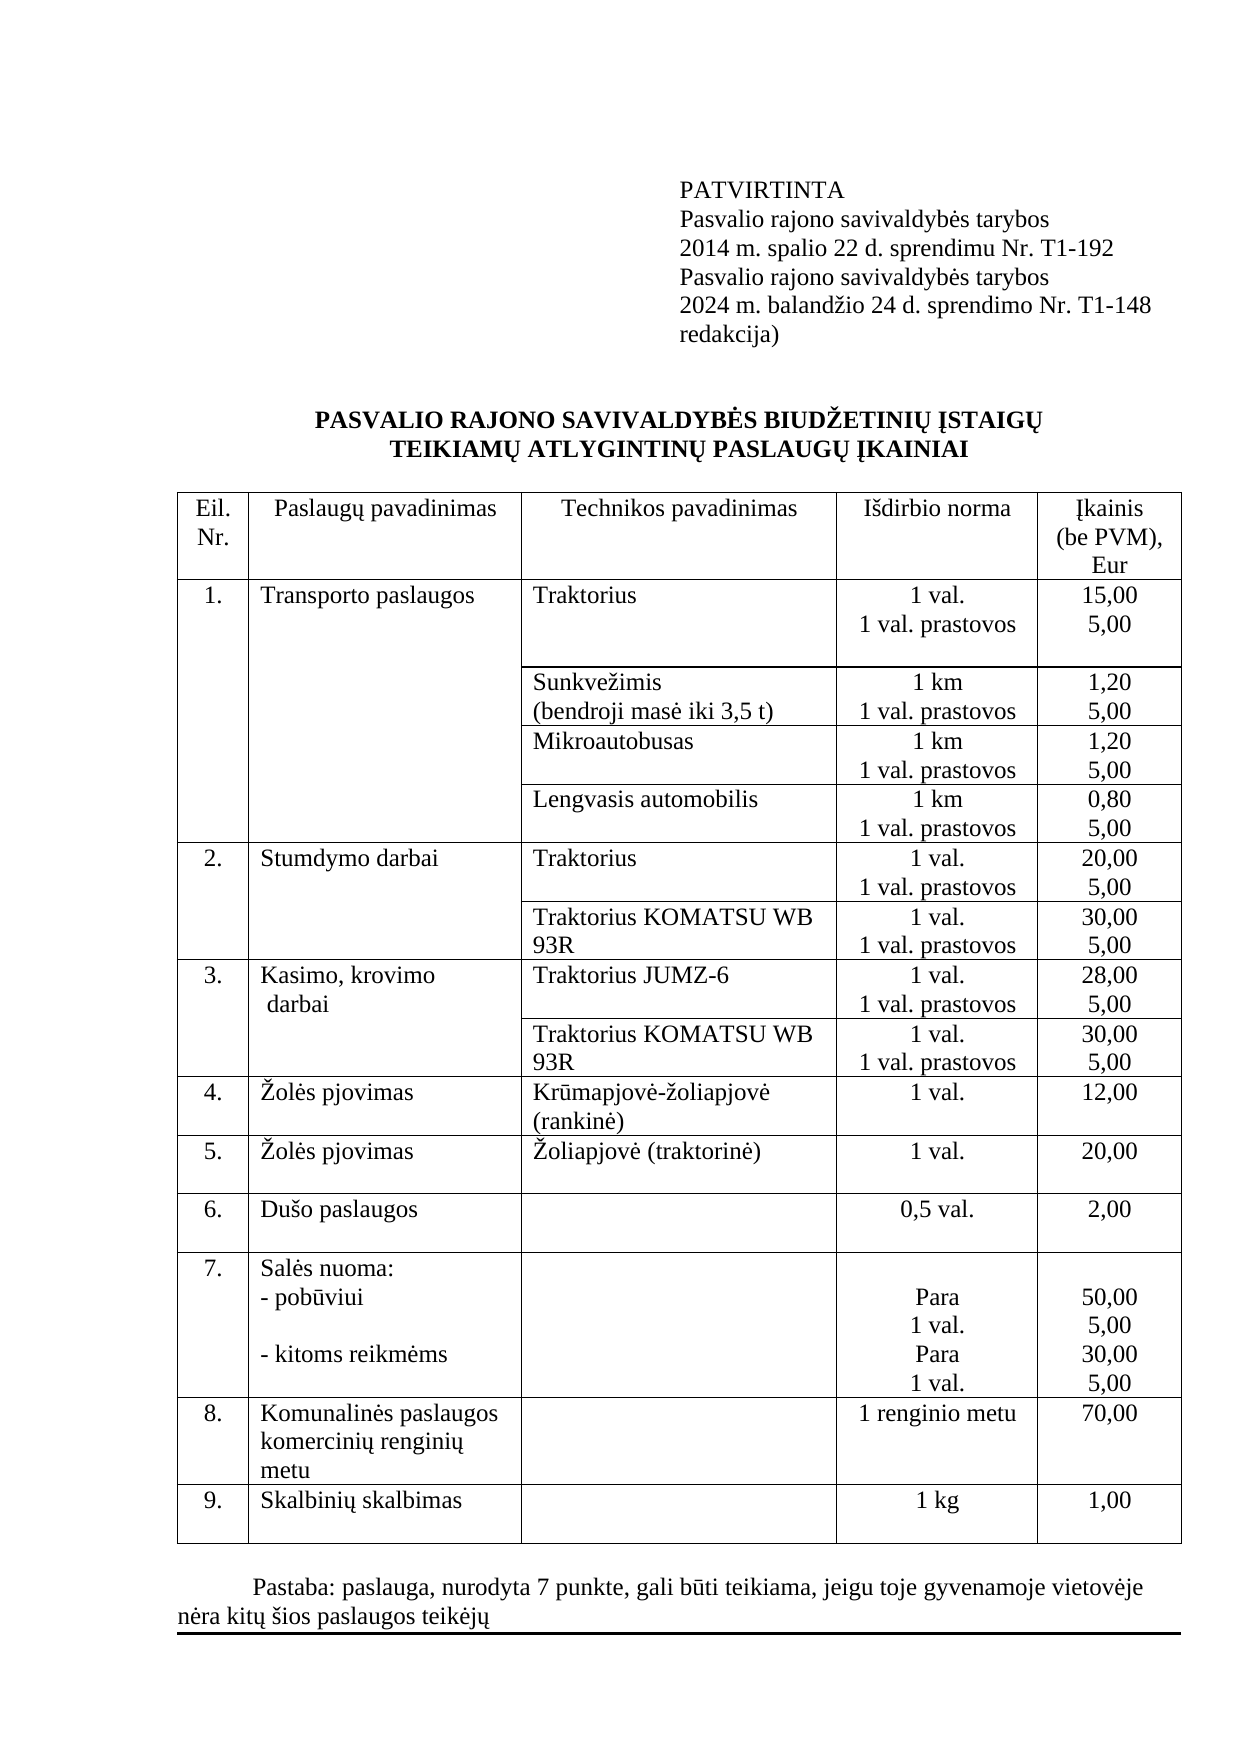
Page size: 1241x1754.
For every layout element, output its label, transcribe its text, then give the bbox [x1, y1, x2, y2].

table_cell Mikroautobusas [522, 726, 836, 783]
table_cell [522, 1485, 836, 1542]
table_cell Traktorius [522, 843, 836, 901]
table_cell 2. [178, 843, 248, 959]
table_cell 30,00 5,00 [1038, 1019, 1181, 1076]
table_cell [522, 1253, 836, 1397]
table_cell Sunkvežimis (bendroji masė iki 3,5 t) [522, 668, 836, 725]
table_cell 5. [178, 1136, 248, 1193]
table_cell Skalbinių skalbimas [249, 1485, 521, 1542]
table_cell 0,5 val. [837, 1194, 1037, 1252]
table_cell Traktorius KOMATSU WB 93R [522, 1019, 836, 1076]
table_cell 4. [178, 1077, 248, 1135]
table_cell 1,20 5,00 [1038, 668, 1181, 725]
table_cell Transporto paslaugos [249, 580, 521, 842]
table_cell Dušo paslaugos [249, 1194, 521, 1252]
text PASVALIO RAJONO SAVIVALDYBĖS BIUDŽETINIŲ ĮSTAIGŲ [177, 406, 1181, 434]
table_header Eil. Nr. [178, 493, 248, 579]
table_cell 1. [178, 580, 248, 842]
table_cell 1 val. [837, 1077, 1037, 1135]
table_header Paslaugų pavadinimas [249, 493, 521, 579]
table_cell 1 val. 1 val. prastovos [837, 843, 1037, 901]
table_cell 70,00 [1038, 1398, 1181, 1484]
table_cell 28,00 5,00 [1038, 960, 1181, 1018]
table_cell Lengvasis automobilis [522, 785, 836, 842]
table_cell 20,00 [1038, 1136, 1181, 1193]
text 2024 m. balandžio 24 d. sprendimo Nr. T1-148 [679, 291, 1181, 319]
table_cell 12,00 [1038, 1077, 1181, 1135]
text TEIKIAMŲ ATLYGINTINŲ PASLAUGŲ ĮKAINIAI [177, 434, 1181, 463]
table_cell Žolės pjovimas [249, 1136, 521, 1193]
table_cell Žoliapjovė (traktorinė) [522, 1136, 836, 1193]
table_cell 1 val. 1 val. prastovos [837, 1019, 1037, 1076]
table_cell Traktorius KOMATSU WB 93R [522, 902, 836, 959]
table_cell Traktorius JUMZ-6 [522, 960, 836, 1018]
table_cell Salės nuoma: - pobūviui - kitoms reikmėms [249, 1253, 521, 1397]
table_cell 1,20 5,00 [1038, 726, 1181, 783]
table_cell 15,00 5,00 [1038, 580, 1181, 666]
table_cell 8. [178, 1398, 248, 1484]
table_cell 1 kg [837, 1485, 1037, 1542]
table_cell 2,00 [1038, 1194, 1181, 1252]
table_cell [522, 1194, 836, 1252]
table_cell 1 val. 1 val. prastovos [837, 580, 1037, 666]
table_cell Para 1 val. Para 1 val. [837, 1253, 1037, 1397]
table_cell Krūmapjovė-žoliapjovė (rankinė) [522, 1077, 836, 1135]
table_cell Traktorius [522, 580, 836, 666]
table_cell [522, 1398, 836, 1484]
table_cell 9. [178, 1485, 248, 1542]
text Pastaba: paslauga, nurodyta 7 punkte, gali būti teikiama, jeigu toje gyvenamoje vietovėje nėra kitų šios paslaugos teikėjų [177, 1572, 1181, 1632]
table_cell 1,00 [1038, 1485, 1181, 1542]
table_cell Komunalinės paslaugos komercinių renginių metu [249, 1398, 521, 1484]
table_cell 1 km 1 val. prastovos [837, 726, 1037, 783]
text Pasvalio rajono savivaldybės tarybos [679, 262, 1181, 291]
table_cell 1 km 1 val. prastovos [837, 668, 1037, 725]
table_cell 1 val. 1 val. prastovos [837, 902, 1037, 959]
text PATVIRTINTA [679, 176, 1181, 204]
table_cell 1 km 1 val. prastovos [837, 785, 1037, 842]
text Pasvalio rajono savivaldybės tarybos [679, 204, 1181, 233]
table_cell 20,00 5,00 [1038, 843, 1181, 901]
table_cell 3. [178, 960, 248, 1076]
table_cell 6. [178, 1194, 248, 1252]
table_cell 50,00 5,00 30,00 5,00 [1038, 1253, 1181, 1397]
table_cell 7. [178, 1253, 248, 1397]
table_cell 1 val. 1 val. prastovos [837, 960, 1037, 1018]
table_cell 1 val. [837, 1136, 1037, 1193]
table_cell 0,80 5,00 [1038, 785, 1181, 842]
table_cell 30,00 5,00 [1038, 902, 1181, 959]
table_header Išdirbio norma [837, 493, 1037, 579]
table_cell Žolės pjovimas [249, 1077, 521, 1135]
text redakcija) [679, 319, 1181, 348]
table_cell Stumdymo darbai [249, 843, 521, 959]
table_cell 1 renginio metu [837, 1398, 1037, 1484]
table_header Įkainis (be PVM), Eur [1038, 493, 1181, 579]
text 2014 m. spalio 22 d. sprendimu Nr. T1-192 [679, 233, 1181, 262]
table_header Technikos pavadinimas [522, 493, 836, 579]
table_cell Kasimo, krovimo darbai [249, 960, 521, 1076]
